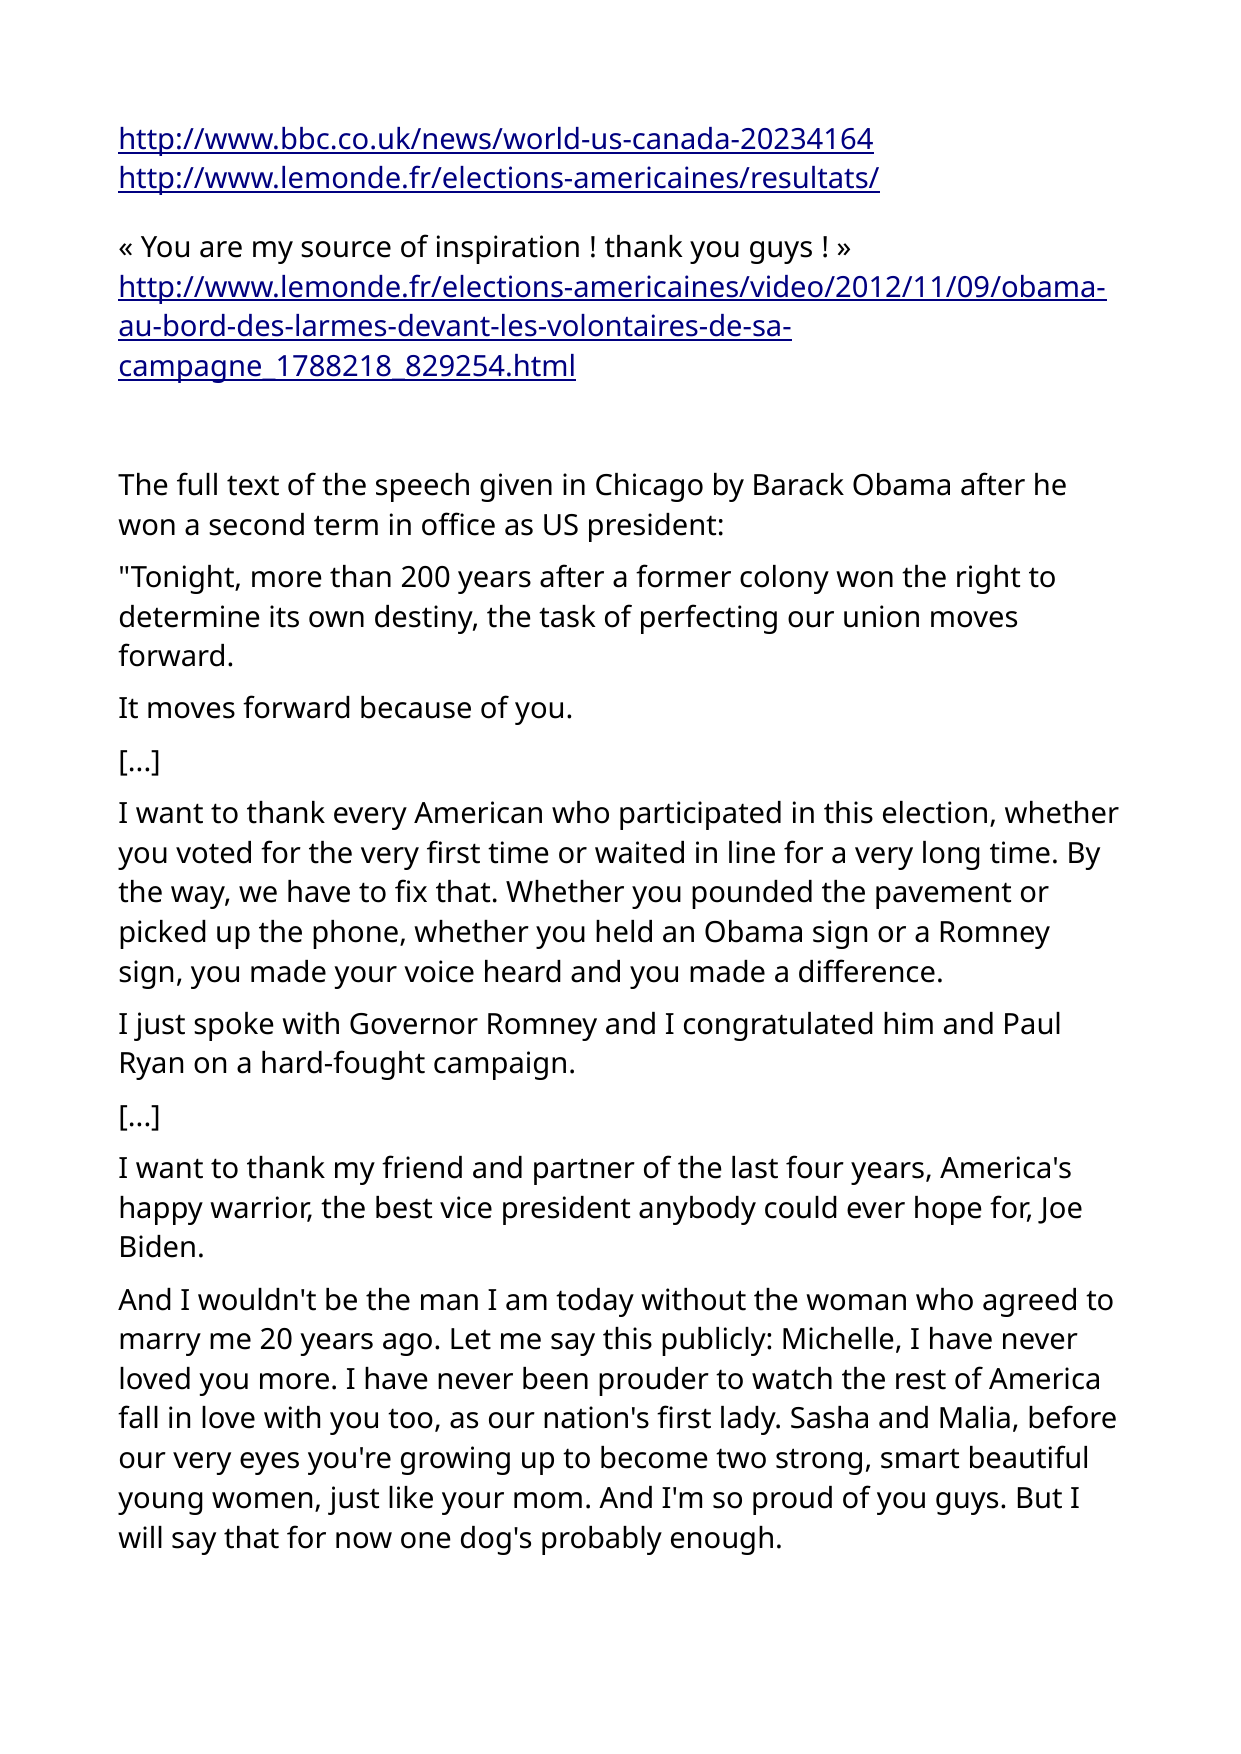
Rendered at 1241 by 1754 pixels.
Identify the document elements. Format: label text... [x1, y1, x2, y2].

text I want to thank my friend and partner of the last four years, America's happy warrior, the best vice president anybody could ever hope for, Joe Biden. [118, 1147, 1122, 1266]
text It moves forward because of you. [118, 688, 1122, 727]
text http://www.lemonde.fr/elections-americaines/resultats/ [118, 158, 1122, 197]
text And I wouldn't be the man I am today without the woman who agreed to marry me 20 years ago. Let me say this publicly: Michelle, I have never loved you more. I have never been prouder to watch the rest of America fall in love with you too, as our nation's first lady. Sasha and Malia, before our very eyes you're growing up to become two strong, smart beautiful young women, just like your mom. And I'm so proud of you guys. But I will say that for now one dog's probably enough. [118, 1279, 1122, 1557]
text « You are my source of inspiration ! thank you guys ! » [118, 226, 1122, 266]
text I just spoke with Governor Romney and I congratulated him and Paul Ryan on a hard-fought campaign. [118, 1003, 1122, 1082]
text [...] [118, 740, 1122, 780]
text [...] [118, 1095, 1122, 1135]
text The full text of the speech given in Chicago by Barack Obama after he won a second term in office as US president: [118, 464, 1122, 544]
text http://www.lemonde.fr/elections-americaines/video/2012/11/09/obama-au-bord-des-larmes-devant-les-volontaires-de-sa-campagne_1788218_829254.html [118, 266, 1122, 385]
text http://www.bbc.co.uk/news/world-us-canada-20234164 [118, 118, 1122, 158]
text "Tonight, more than 200 years after a former colony won the right to determine its own destiny, the task of perfecting our union moves forward. [118, 556, 1122, 675]
text I want to thank every American who participated in this election, whether you voted for the very first time or waited in line for a very long time. By the way, we have to fix that. Whether you pounded the pavement or picked up the phone, whether you held an Obama sign or a Romney sign, you made your voice heard and you made a difference. [118, 792, 1122, 991]
